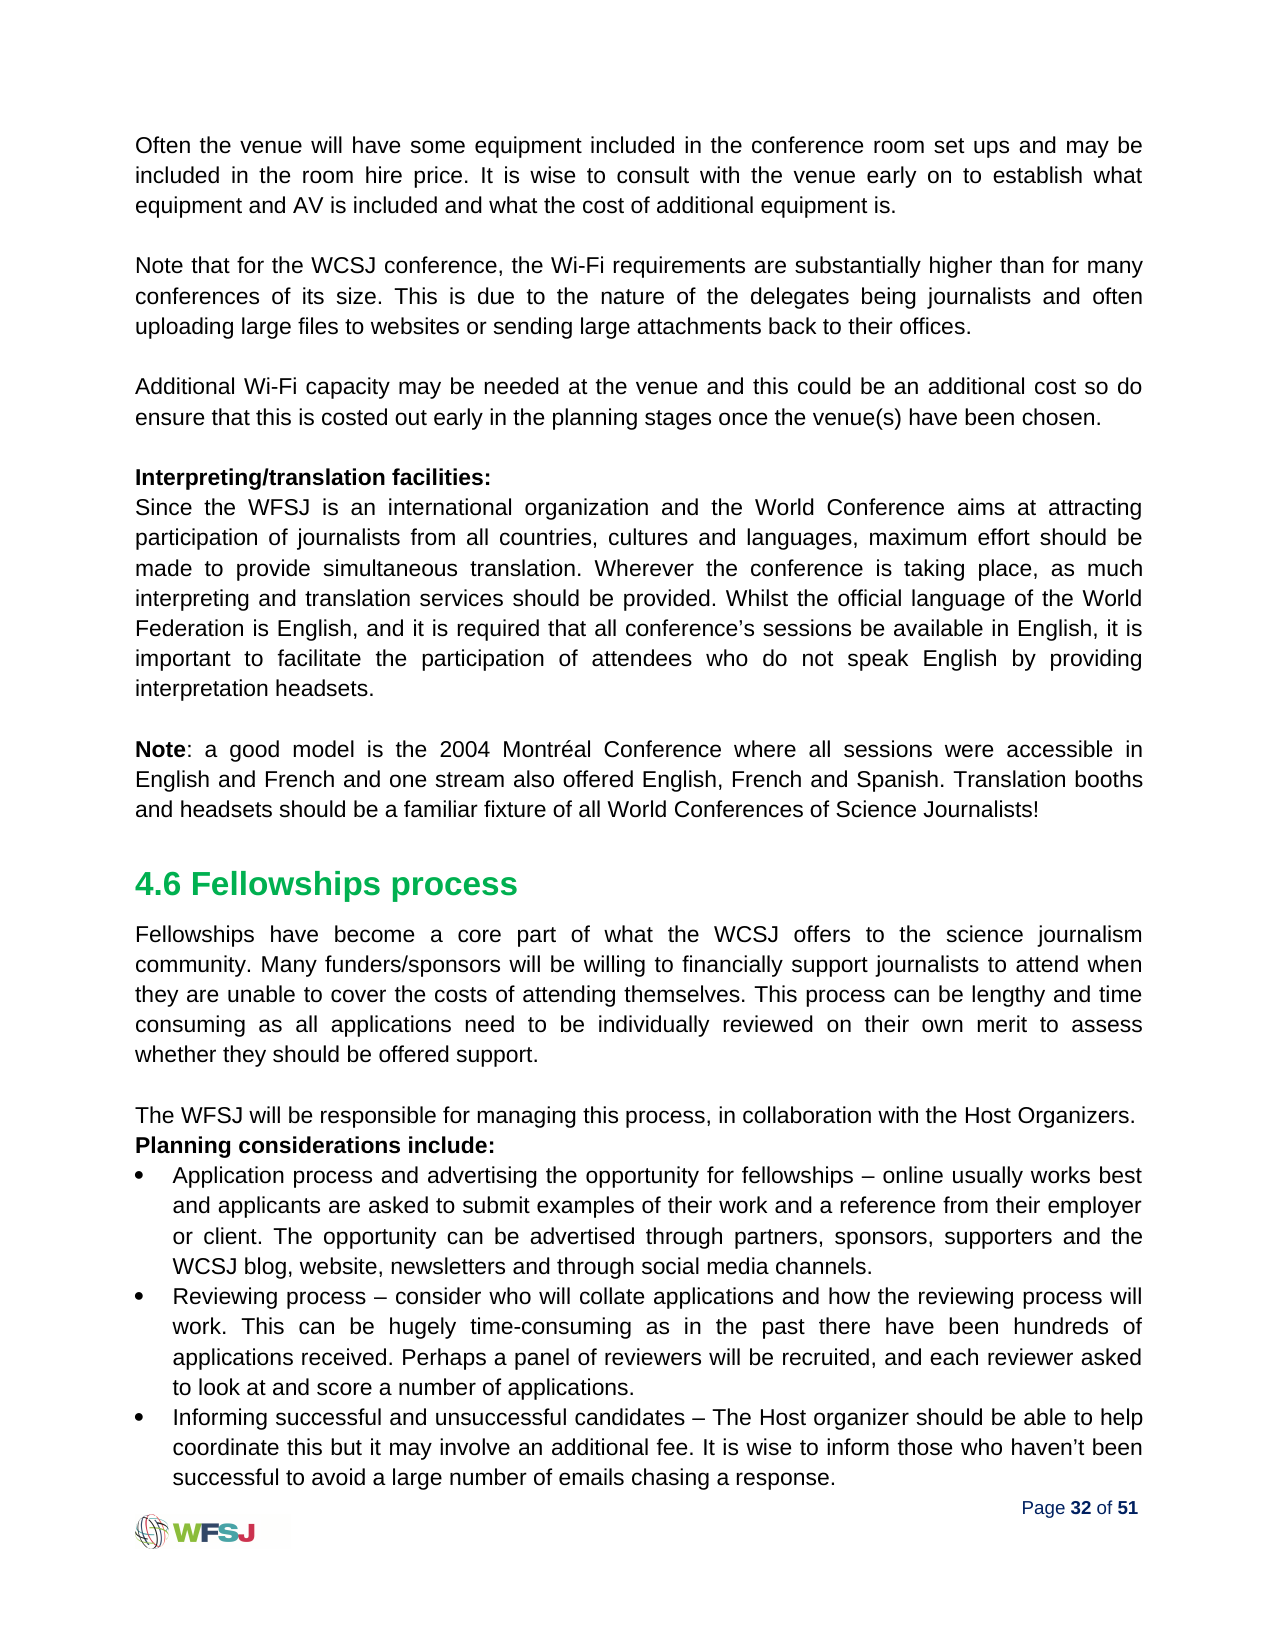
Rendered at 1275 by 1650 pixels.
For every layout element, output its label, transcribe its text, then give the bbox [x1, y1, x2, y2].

text Planning considerations include: [135, 1132, 1144, 1158]
list Application process and advertising the opportunity for fellowships – online usually works best and applicants are asked to submit examples of their work and a reference from their employer or client. The opportunity can be advertised through partners, sponsors, supporters and the WCSJ blog, website, newsletters and through social media channels. [135, 1162, 1144, 1279]
list Informing successful and unsuccessful candidates – The Host organizer should be able to help coordinate this but it may involve an additional fee. It is wise to inform those who haven’t been successful to avoid a large number of emails chasing a response. [135, 1404, 1144, 1491]
text The WFSJ will be responsible for managing this process, in collaboration with the Host Organizers. [135, 1102, 1144, 1128]
text Note: a good model is the 2004 Montréal Conference where all sessions were accessible in English and French and one stream also offered English, French and Spanish. Translation booths and headsets should be a familiar fixture of all World Conferences of Science Journalists! [135, 736, 1144, 822]
picture [135, 1514, 292, 1549]
text Since the WFSJ is an international organization and the World Conference aims at attracting participation of journalists from all countries, cultures and languages, maximum effort should be made to provide simultaneous translation. Wherever the conference is taking place, as much interpreting and translation services should be provided. Whilst the official language of the World Federation is English, and it is required that all conference’s sessions be available in English, it is important to facilitate the participation of attendees who do not speak English by providing interpretation headsets. [135, 494, 1144, 702]
text Note that for the WCSJ conference, the Wi-Fi requirements are substantially higher than for many conferences of its size. This is due to the nature of the delegates being journalists and often uploading large files to websites or sending large attachments back to their offices. [135, 252, 1144, 339]
subtitle 4.6 Fellowships process [135, 864, 1144, 902]
text Additional Wi-Fi capacity may be needed at the venue and this could be an additional cost so do ensure that this is costed out early in the planning stages once the venue(s) have been chosen. [135, 373, 1144, 430]
text Fellowships have become a core part of what the WCSJ offers to the science journalism community. Many funders/sponsors will be willing to financially support journalists to attend when they are unable to cover the costs of attending themselves. This process can be lengthy and time consuming as all applications need to be individually reviewed on their own merit to assess whether they should be offered support. [135, 921, 1144, 1068]
list Reviewing process – consider who will collate applications and how the reviewing process will work. This can be hugely time-consuming as in the past there have been hundreds of applications received. Perhaps a panel of reviewers will be recruited, and each reviewer asked to look at and score a number of applications. [135, 1283, 1144, 1400]
text Interpreting/translation facilities: [135, 464, 1144, 490]
text Often the venue will have some equipment included in the conference room set ups and may be included in the room hire price. It is wise to consult with the venue early on to establish what equipment and AV is included and what the cost of additional equipment is. [135, 132, 1144, 218]
